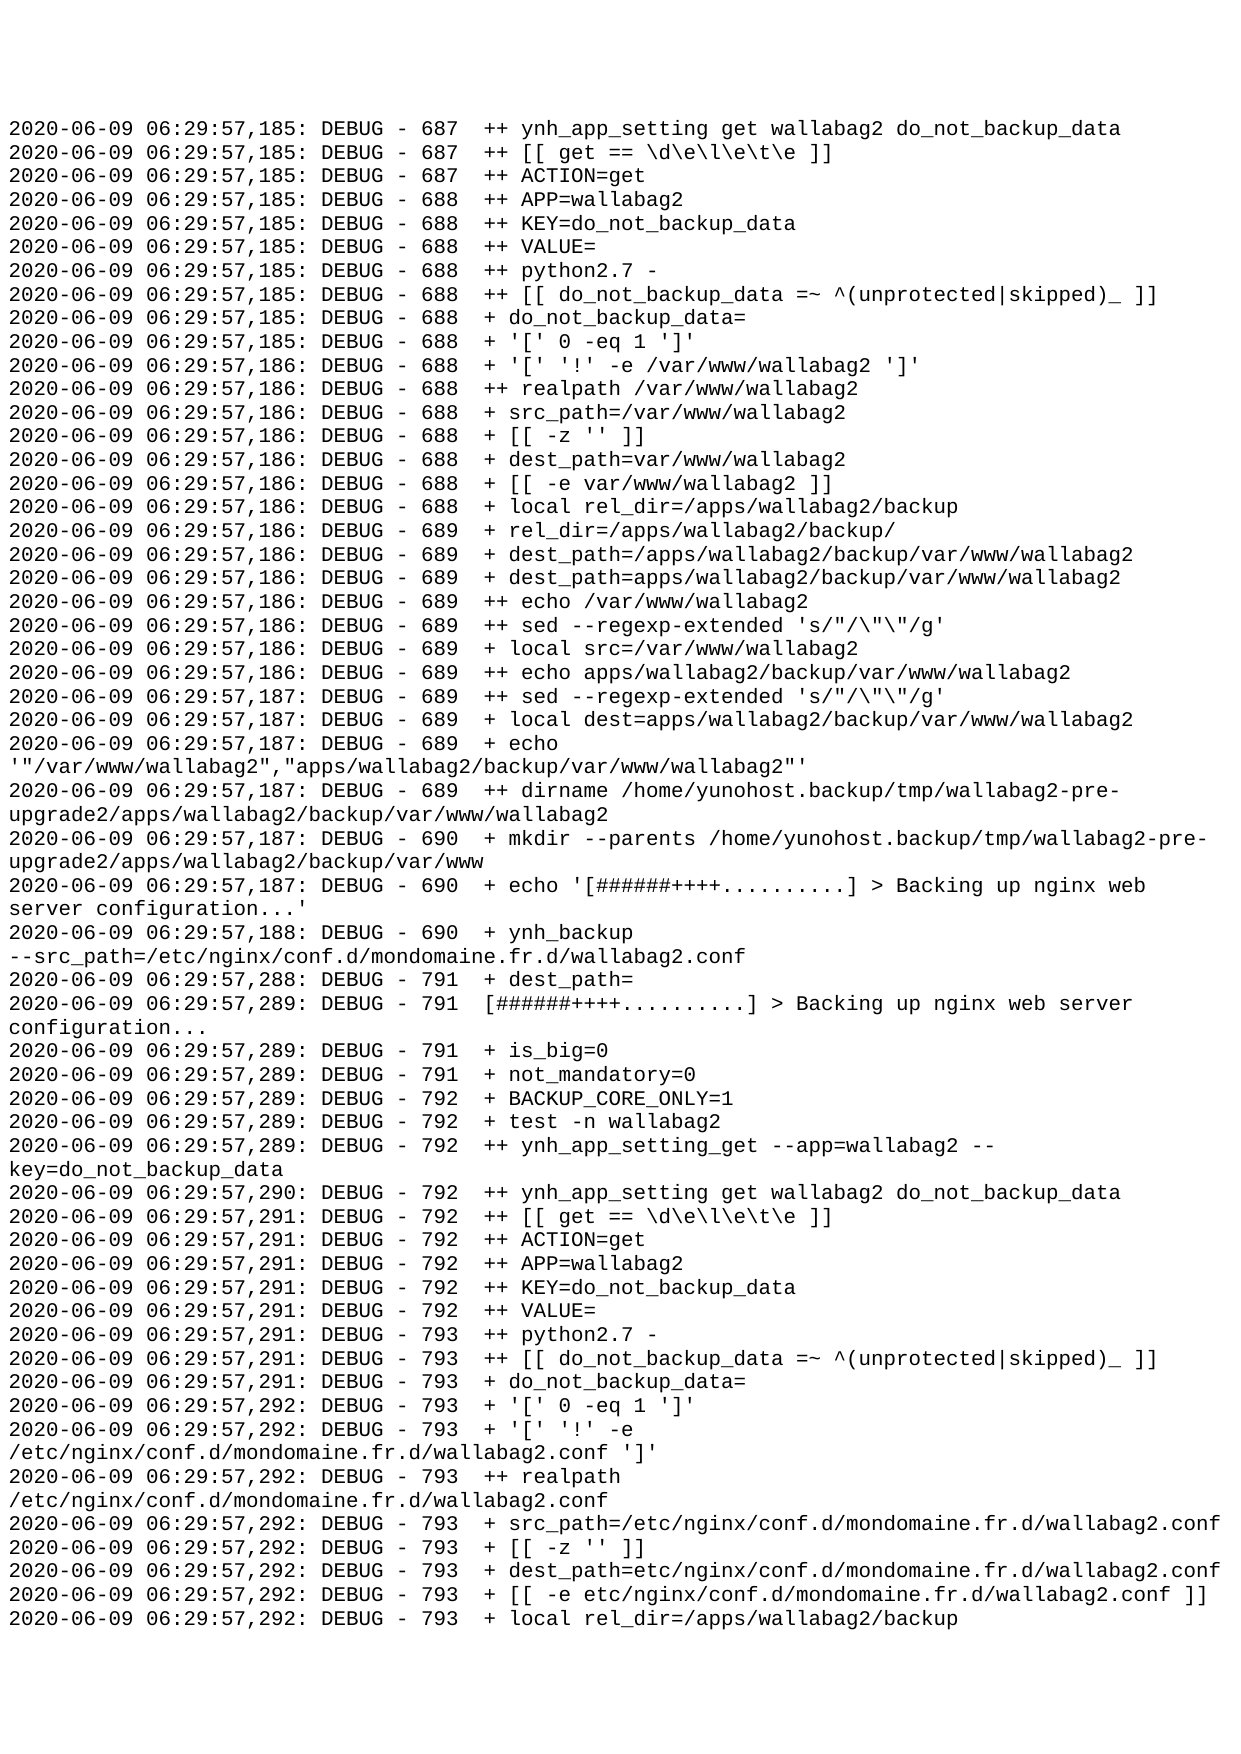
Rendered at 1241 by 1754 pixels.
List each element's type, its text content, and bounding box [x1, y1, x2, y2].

text 2020-06-09 06:29:57,291: DEBUG - 792 ++ [[ get == \d\e\l\e\t\e ]] [8, 1206, 1231, 1229]
text 2020-06-09 06:29:57,186: DEBUG - 688 + src_path=/var/www/wallabag2 [8, 402, 1231, 426]
text 2020-06-09 06:29:57,291: DEBUG - 792 ++ APP=wallabag2 [8, 1253, 1231, 1277]
text 2020-06-09 06:29:57,187: DEBUG - 689 + local dest=apps/wallabag2/backup/var/www/wallabag2 [8, 709, 1231, 733]
text 2020-06-09 06:29:57,291: DEBUG - 792 ++ KEY=do_not_backup_data [8, 1277, 1231, 1300]
text 2020-06-09 06:29:57,186: DEBUG - 688 ++ realpath /var/www/wallabag2 [8, 378, 1231, 402]
text 2020-06-09 06:29:57,292: DEBUG - 793 + '[' 0 -eq 1 ']' [8, 1395, 1231, 1419]
text 2020-06-09 06:29:57,186: DEBUG - 689 ++ echo /var/www/wallabag2 [8, 591, 1231, 615]
text 2020-06-09 06:29:57,185: DEBUG - 688 ++ APP=wallabag2 [8, 189, 1231, 213]
text 2020-06-09 06:29:57,290: DEBUG - 792 ++ ynh_app_setting get wallabag2 do_not_backup_data [8, 1182, 1231, 1206]
text 2020-06-09 06:29:57,186: DEBUG - 688 + [[ -e var/www/wallabag2 ]] [8, 473, 1231, 496]
text 2020-06-09 06:29:57,187: DEBUG - 689 ++ dirname /home/yunohost.backup/tmp/wallabag2-pre-upgrade2/apps/wallabag2/backup/var/www/wallabag2 [8, 780, 1231, 827]
text 2020-06-09 06:29:57,187: DEBUG - 690 + echo '[######++++..........] > Backing up nginx web server configuration...' [8, 875, 1231, 922]
text 2020-06-09 06:29:57,185: DEBUG - 687 ++ [[ get == \d\e\l\e\t\e ]] [8, 142, 1231, 165]
text 2020-06-09 06:29:57,186: DEBUG - 689 + rel_dir=/apps/wallabag2/backup/ [8, 520, 1231, 544]
text 2020-06-09 06:29:57,186: DEBUG - 689 + dest_path=apps/wallabag2/backup/var/www/wallabag2 [8, 567, 1231, 591]
text 2020-06-09 06:29:57,292: DEBUG - 793 + '[' '!' -e /etc/nginx/conf.d/mondomaine.fr.d/wallabag2.conf ']' [8, 1419, 1231, 1466]
text 2020-06-09 06:29:57,185: DEBUG - 688 ++ VALUE= [8, 236, 1231, 260]
text 2020-06-09 06:29:57,289: DEBUG - 791 [######++++..........] > Backing up nginx web server configuration... [8, 993, 1231, 1040]
text 2020-06-09 06:29:57,186: DEBUG - 688 + [[ -z '' ]] [8, 426, 1231, 449]
text 2020-06-09 06:29:57,289: DEBUG - 792 + test -n wallabag2 [8, 1111, 1231, 1135]
text 2020-06-09 06:29:57,187: DEBUG - 689 + echo '"/var/www/wallabag2","apps/wallabag2/backup/var/www/wallabag2"' [8, 733, 1231, 780]
text 2020-06-09 06:29:57,291: DEBUG - 792 ++ VALUE= [8, 1300, 1231, 1324]
text 2020-06-09 06:29:57,187: DEBUG - 689 ++ sed --regexp-extended 's/"/\"\"/g' [8, 686, 1231, 709]
text 2020-06-09 06:29:57,186: DEBUG - 689 ++ sed --regexp-extended 's/"/\"\"/g' [8, 615, 1231, 638]
text 2020-06-09 06:29:57,291: DEBUG - 793 ++ [[ do_not_backup_data =~ ^(unprotected|skipped)_ ]] [8, 1348, 1231, 1371]
text 2020-06-09 06:29:57,186: DEBUG - 688 + dest_path=var/www/wallabag2 [8, 449, 1231, 473]
text 2020-06-09 06:29:57,291: DEBUG - 793 ++ python2.7 - [8, 1324, 1231, 1348]
text 2020-06-09 06:29:57,292: DEBUG - 793 + dest_path=etc/nginx/conf.d/mondomaine.fr.d/wallabag2.conf [8, 1561, 1231, 1584]
text 2020-06-09 06:29:57,185: DEBUG - 688 ++ [[ do_not_backup_data =~ ^(unprotected|skipped)_ ]] [8, 284, 1231, 307]
text 2020-06-09 06:29:57,188: DEBUG - 690 + ynh_backup --src_path=/etc/nginx/conf.d/mondomaine.fr.d/wallabag2.conf [8, 922, 1231, 969]
text 2020-06-09 06:29:57,292: DEBUG - 793 + [[ -e etc/nginx/conf.d/mondomaine.fr.d/wallabag2.conf ]] [8, 1584, 1231, 1608]
text 2020-06-09 06:29:57,185: DEBUG - 688 + '[' 0 -eq 1 ']' [8, 331, 1231, 354]
text 2020-06-09 06:29:57,289: DEBUG - 791 + is_big=0 [8, 1040, 1231, 1064]
text 2020-06-09 06:29:57,289: DEBUG - 792 ++ ynh_app_setting_get --app=wallabag2 --key=do_not_backup_data [8, 1135, 1231, 1182]
text 2020-06-09 06:29:57,185: DEBUG - 688 ++ KEY=do_not_backup_data [8, 213, 1231, 236]
text 2020-06-09 06:29:57,289: DEBUG - 791 + not_mandatory=0 [8, 1064, 1231, 1088]
text 2020-06-09 06:29:57,186: DEBUG - 689 + dest_path=/apps/wallabag2/backup/var/www/wallabag2 [8, 544, 1231, 567]
text 2020-06-09 06:29:57,185: DEBUG - 688 + do_not_backup_data= [8, 307, 1231, 331]
text 2020-06-09 06:29:57,292: DEBUG - 793 ++ realpath /etc/nginx/conf.d/mondomaine.fr.d/wallabag2.conf [8, 1466, 1231, 1513]
text 2020-06-09 06:29:57,186: DEBUG - 688 + '[' '!' -e /var/www/wallabag2 ']' [8, 354, 1231, 378]
text 2020-06-09 06:29:57,185: DEBUG - 687 ++ ACTION=get [8, 165, 1231, 189]
text 2020-06-09 06:29:57,186: DEBUG - 689 ++ echo apps/wallabag2/backup/var/www/wallabag2 [8, 662, 1231, 686]
text 2020-06-09 06:29:57,292: DEBUG - 793 + local rel_dir=/apps/wallabag2/backup [8, 1608, 1231, 1631]
text 2020-06-09 06:29:57,186: DEBUG - 688 + local rel_dir=/apps/wallabag2/backup [8, 496, 1231, 520]
text 2020-06-09 06:29:57,292: DEBUG - 793 + [[ -z '' ]] [8, 1537, 1231, 1561]
text 2020-06-09 06:29:57,187: DEBUG - 690 + mkdir --parents /home/yunohost.backup/tmp/wallabag2-pre-upgrade2/apps/wallabag2/backup/var/www [8, 827, 1231, 875]
text 2020-06-09 06:29:57,292: DEBUG - 793 + src_path=/etc/nginx/conf.d/mondomaine.fr.d/wallabag2.conf [8, 1513, 1231, 1537]
text 2020-06-09 06:29:57,185: DEBUG - 688 ++ python2.7 - [8, 260, 1231, 284]
text 2020-06-09 06:29:57,291: DEBUG - 792 ++ ACTION=get [8, 1229, 1231, 1253]
text 2020-06-09 06:29:57,186: DEBUG - 689 + local src=/var/www/wallabag2 [8, 638, 1231, 662]
text 2020-06-09 06:29:57,291: DEBUG - 793 + do_not_backup_data= [8, 1371, 1231, 1395]
text 2020-06-09 06:29:57,289: DEBUG - 792 + BACKUP_CORE_ONLY=1 [8, 1088, 1231, 1111]
text 2020-06-09 06:29:57,185: DEBUG - 687 ++ ynh_app_setting get wallabag2 do_not_backup_data [8, 118, 1231, 142]
text 2020-06-09 06:29:57,288: DEBUG - 791 + dest_path= [8, 969, 1231, 993]
